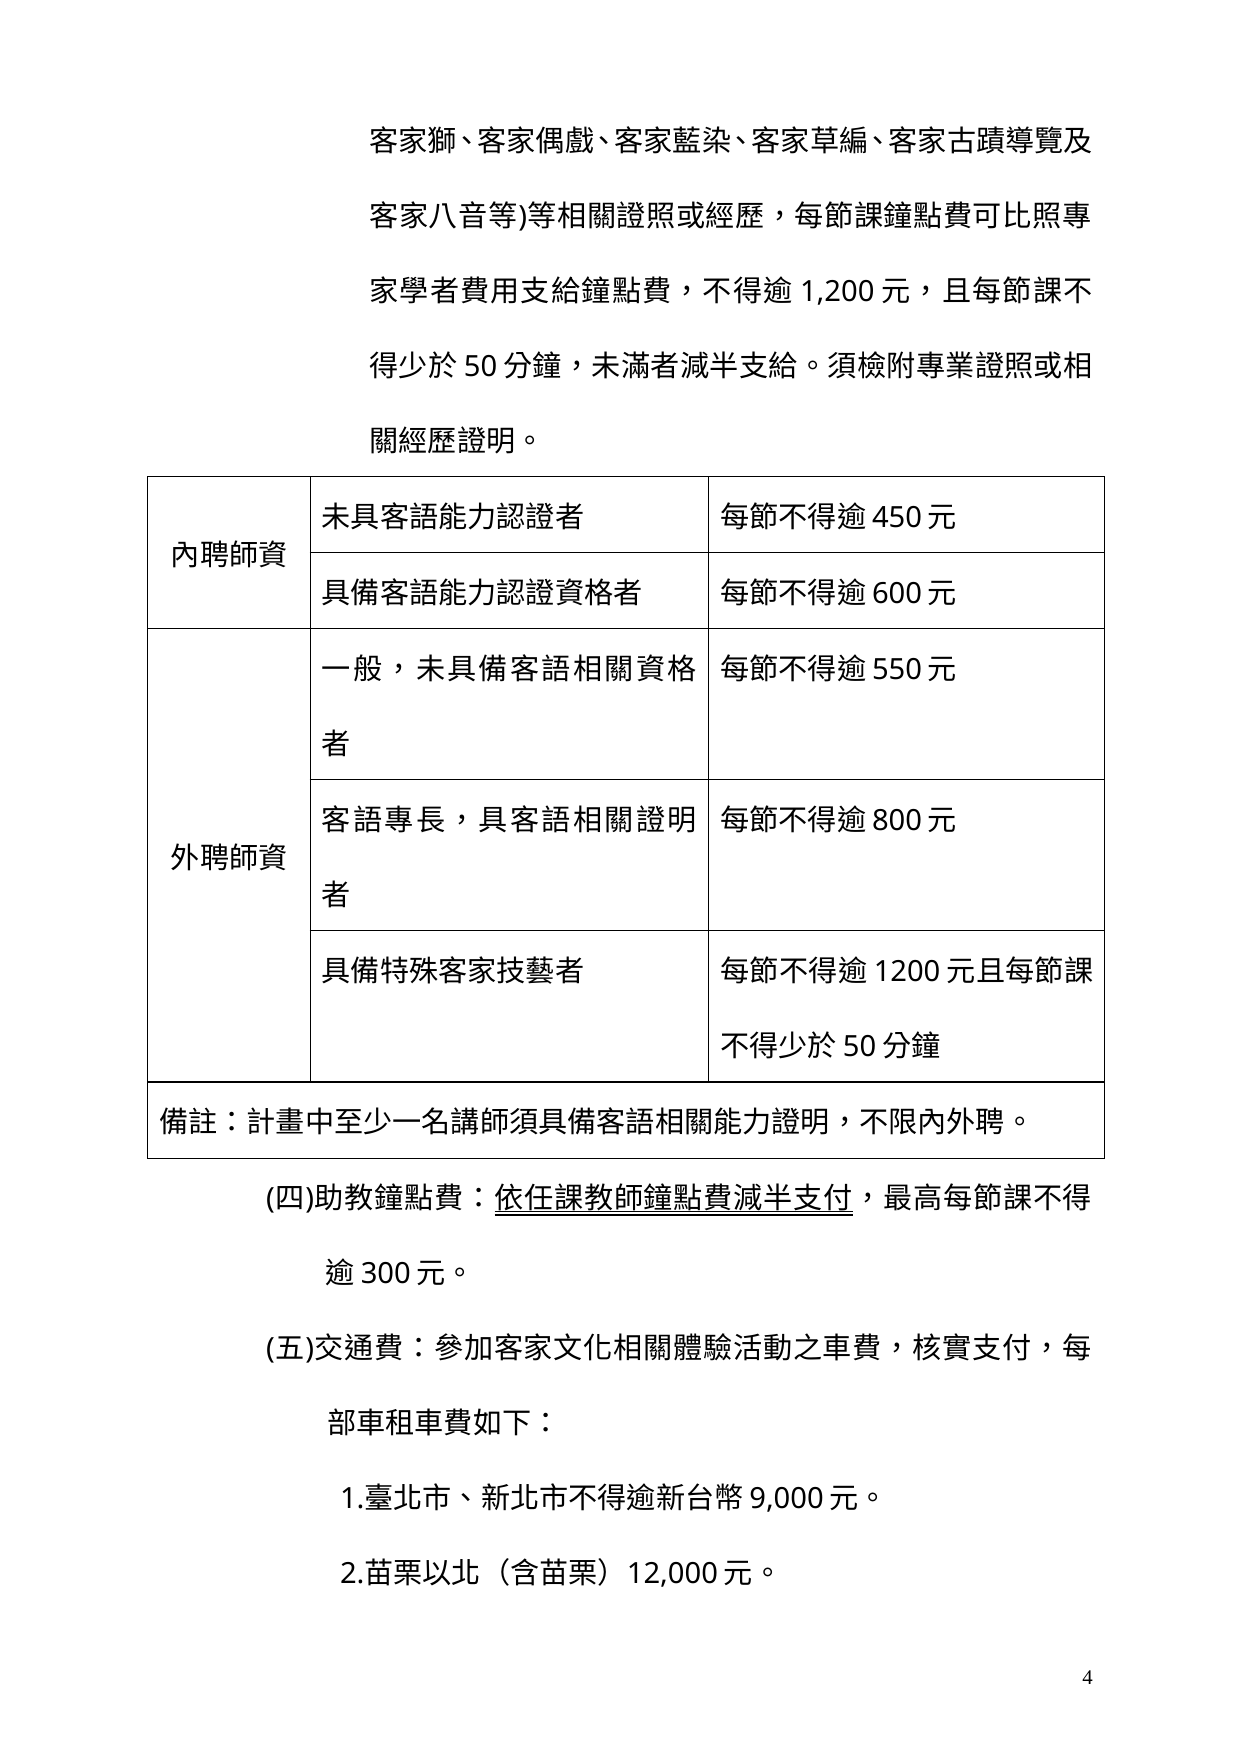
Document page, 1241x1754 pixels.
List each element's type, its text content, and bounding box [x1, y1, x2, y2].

table_cell 每節不得逾600元 [709, 553, 1104, 628]
table_cell 每節不得逾800元 [709, 780, 1104, 930]
text (五)交通費：參加客家文化相關體驗活動之車費，核實支付，每部車租車費如下： [266, 1308, 1092, 1458]
text 1.臺北市、新北市不得逾新台幣9,000元。 [340, 1458, 1092, 1533]
table_cell 備註：計畫中至少一名講師須具備客語相關能力證明，不限內外聘。 [148, 1083, 1104, 1157]
table_cell 每節不得逾1200元且每節課不得少於50分鐘 [709, 931, 1104, 1081]
text (四)助教鐘點費：依任課教師鐘點費減半支付，最高每節課不得逾300元。 [266, 1159, 1092, 1308]
table_cell 每節不得逾550元 [709, 629, 1104, 779]
table_header 內聘師資 [148, 477, 310, 628]
table_cell 外聘師資 [148, 629, 310, 1081]
table_header 每節不得逾450元 [709, 477, 1104, 552]
table_cell 一般，未具備客語相關資格者 [311, 629, 708, 779]
table_cell 客語專長，具客語相關證明者 [311, 780, 708, 930]
table_cell 具備客語能力認證資格者 [311, 553, 708, 628]
text 2.苗栗以北（含苗栗）12,000元。 [340, 1533, 1092, 1608]
text 客家獅、客家偶戲、客家藍染、客家草編、客家古蹟導覽及客家八音等)等相關證照或經歷，每節課鐘點費可比照專家學者費用支給鐘點費，不得逾1,200元，且每節課不得少於50分鐘，未滿者減半支給。須檢附專業證照或相關經歷證明。 [369, 101, 1092, 476]
table_header 未具客語能力認證者 [311, 477, 708, 552]
table_cell 具備特殊客家技藝者 [311, 931, 708, 1081]
